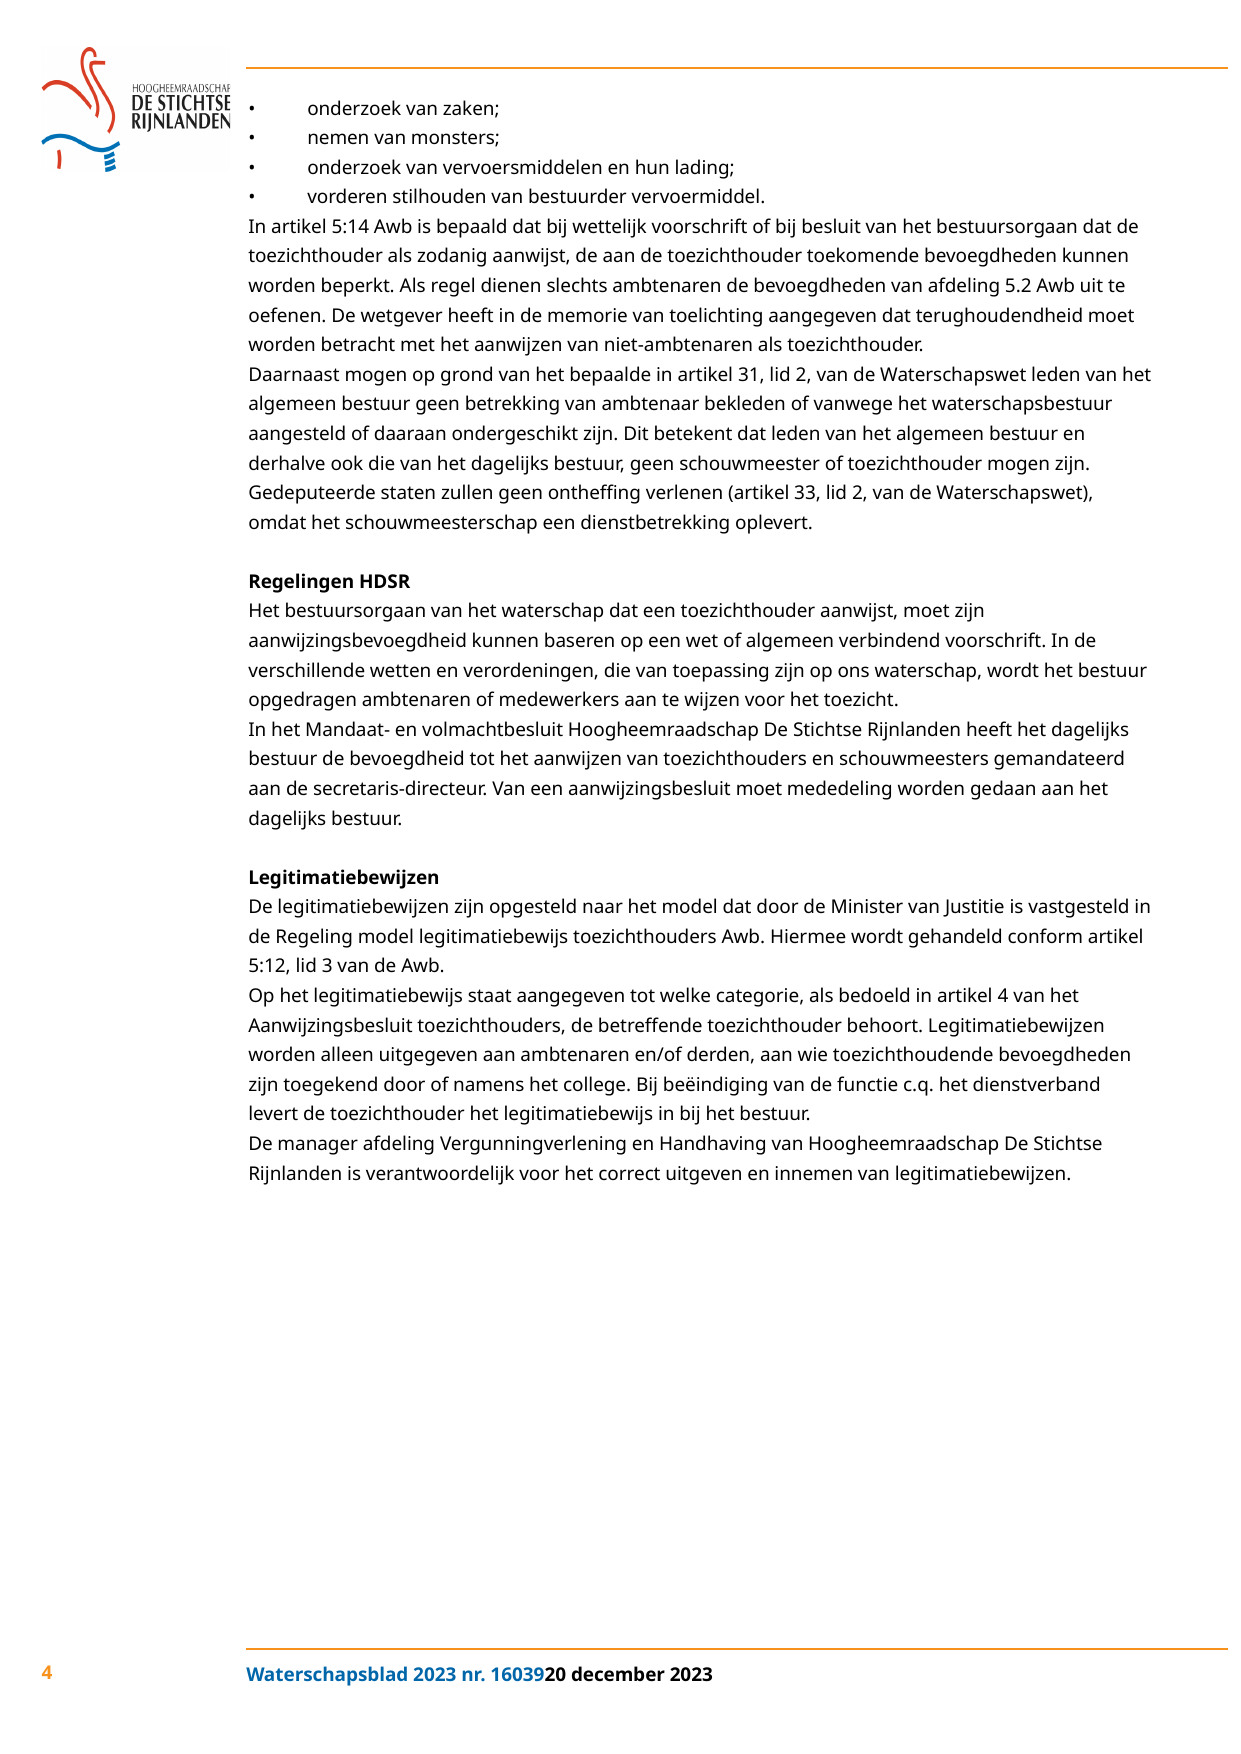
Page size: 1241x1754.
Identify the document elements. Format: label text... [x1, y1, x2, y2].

list onderzoek van zaken; [248, 95, 1152, 121]
text Het bestuursorgaan van het waterschap dat een toezichthouder aanwijst, moet zijn aanwijzingsbevoegdheid kunnen baseren op een wet of algemeen verbindend voorschrift. In de verschillende wetten en verordeningen, die van toepassing zijn op ons waterschap, wordt het bestuur opgedragen ambtenaren of medewerkers aan te wijzen voor het toezicht. [248, 598, 1152, 712]
text Regelingen HDSR [248, 568, 1152, 594]
list nemen van monsters; [248, 124, 1152, 150]
text De legitimatiebewijzen zijn opgesteld naar het model dat door de Minister van Justitie is vastgesteld in de Regeling model legitimatiebewijs toezichthouders Awb. Hiermee wordt gehandeld conform artikel 5:12, lid 3 van de Awb. [248, 893, 1152, 978]
text Legitimatiebewijzen [248, 864, 1152, 890]
text Op het legitimatiebewijs staat aangegeven tot welke categorie, als bedoeld in artikel 4 van het Aanwijzingsbesluit toezichthouders, de betreffende toezichthouder behoort. Legitimatiebewijzen worden alleen uitgegeven aan ambtenaren en/of derden, aan wie toezichthoudende bevoegdheden zijn toegekend door of namens het college. Bij beëindiging van de functie c.q. het dienstverband levert de toezichthouder het legitimatiebewijs in bij het bestuur. [248, 982, 1152, 1126]
list onderzoek van vervoersmiddelen en hun lading; [248, 154, 1152, 180]
text In artikel 5:14 Awb is bepaald dat bij wettelijk voorschrift of bij besluit van het bestuursorgaan dat de toezichthouder als zodanig aanwijst, de aan de toezichthouder toekomende bevoegdheden kunnen worden beperkt. Als regel dienen slechts ambtenaren de bevoegdheden van afdeling 5.2 Awb uit te oefenen. De wetgever heeft in de memorie van toelichting aangegeven dat terughoudendheid moet worden betracht met het aanwijzen van niet-ambtenaren als toezichthouder. [248, 213, 1152, 357]
text De manager afdeling Vergunningverlening en Handhaving van Hoogheemraadschap De Stichtse Rijnlanden is verantwoordelijk voor het correct uitgeven en innemen van legitimatiebewijzen. [248, 1130, 1152, 1186]
text In het Mandaat- en volmachtbesluit Hoogheemraadschap De Stichtse Rijnlanden heeft het dagelijks bestuur de bevoegdheid tot het aanwijzen van toezichthouders en schouwmeesters gemandateerd aan de secretaris-directeur. Van een aanwijzingsbesluit moet mededeling worden gedaan aan het dagelijks bestuur. [248, 716, 1152, 831]
list vorderen stilhouden van bestuurder vervoermiddel. [248, 183, 1152, 209]
picture [41, 47, 231, 172]
text Daarnaast mogen op grond van het bepaalde in artikel 31, lid 2, van de Waterschapswet leden van het algemeen bestuur geen betrekking van ambtenaar bekleden of vanwege het waterschapsbestuur aangesteld of daaraan ondergeschikt zijn. Dit betekent dat leden van het algemeen bestuur en derhalve ook die van het dagelijks bestuur, geen schouwmeester of toezichthouder mogen zijn. Gedeputeerde staten zullen geen ontheffing verlenen (artikel 33, lid 2, van de Waterschapswet), omdat het schouwmeesterschap een dienstbetrekking oplevert. [248, 361, 1152, 535]
